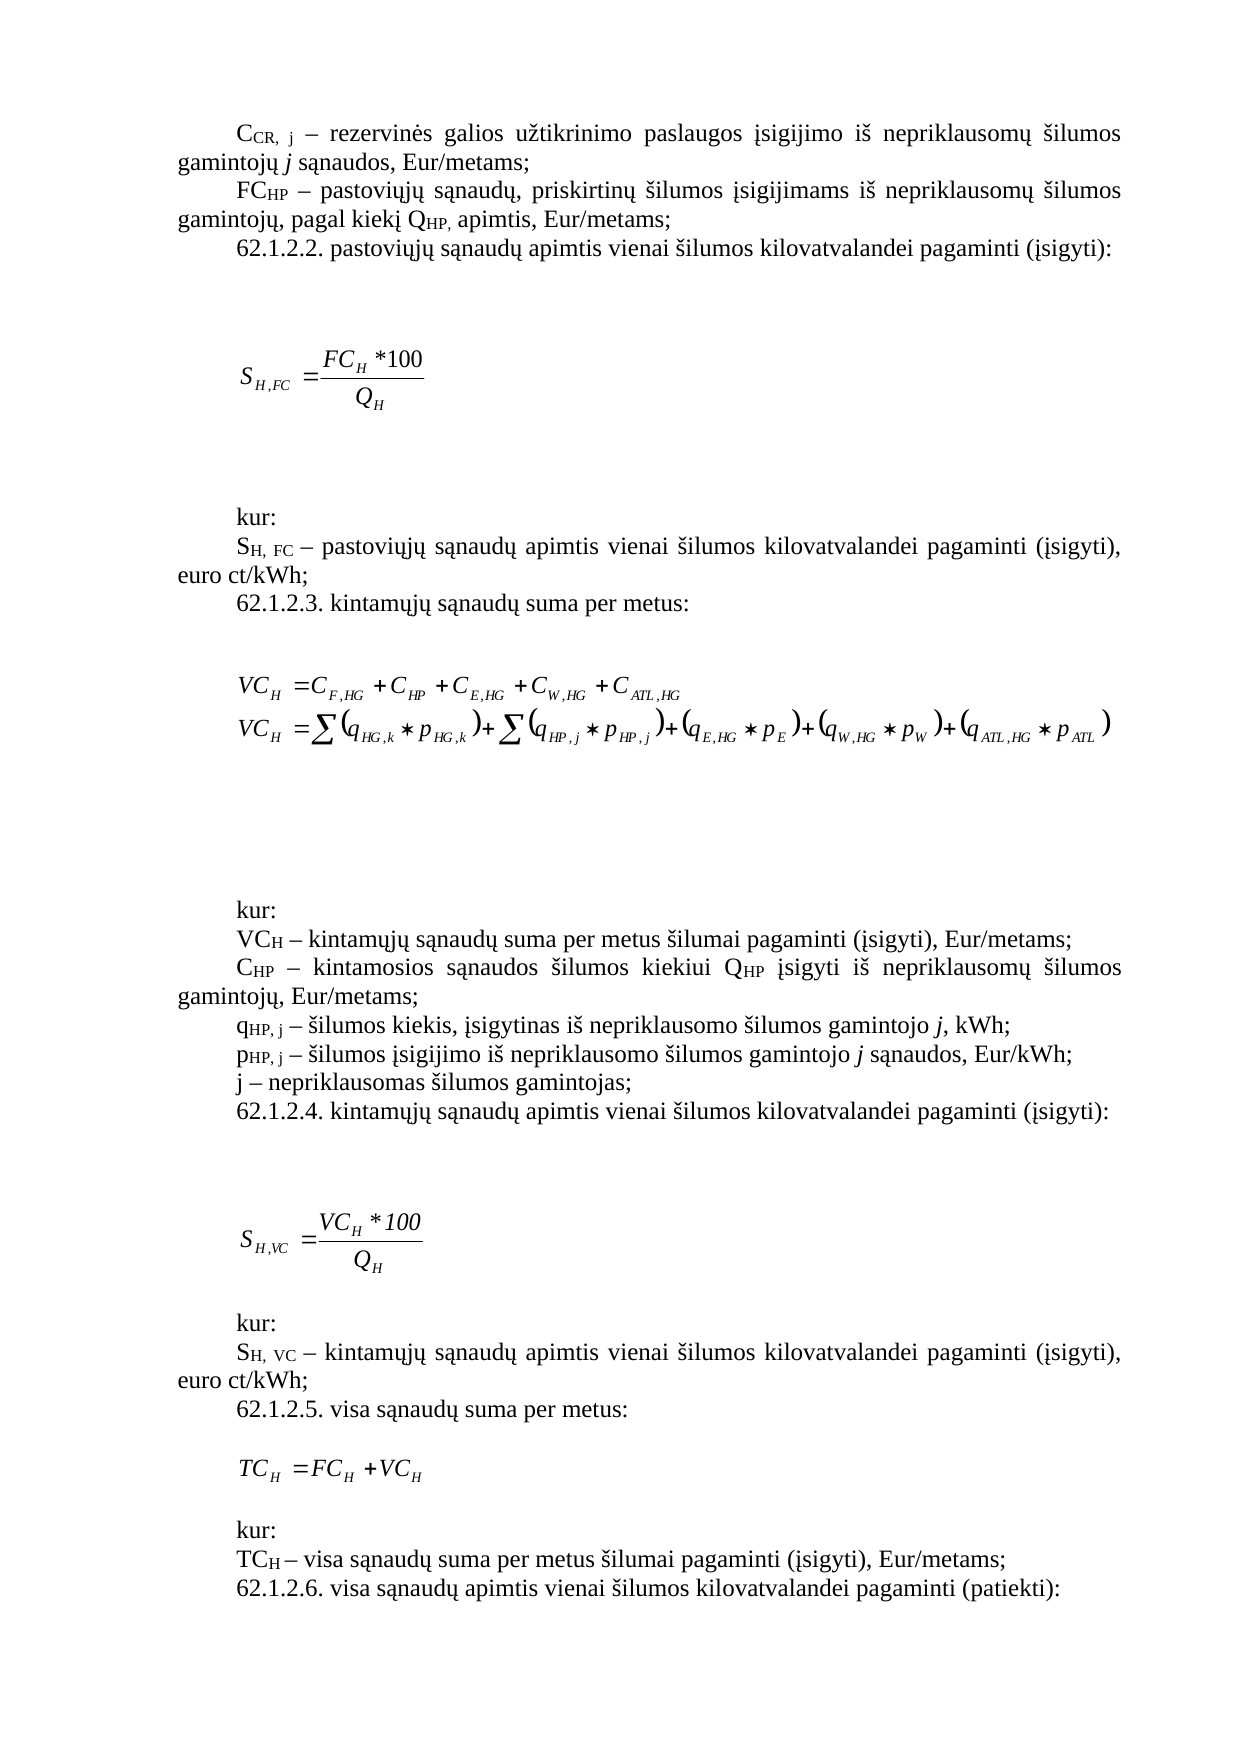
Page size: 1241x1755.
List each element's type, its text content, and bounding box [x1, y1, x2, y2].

text qHP, j – šilumos kiekis, įsigytinas iš nepriklausomo šilumos gamintojo j, kWh; [177, 1010, 1122, 1039]
text kur: [177, 1515, 1122, 1544]
text kur: [177, 1308, 1122, 1337]
text SH, VC – kintamųjų sąnaudų apimtis vienai šilumos kilovatvalandei pagaminti (įsigyti), euro ct/kWh; [177, 1337, 1122, 1394]
text kur: [177, 473, 1122, 531]
text j – nepriklausomas šilumos gamintojas; [177, 1067, 1122, 1096]
text VCH – kintamųjų sąnaudų suma per metus šilumai pagaminti (įsigyti), Eur/metams; [177, 924, 1122, 952]
text TCH – visa sąnaudų suma per metus šilumai pagaminti (įsigyti), Eur/metams; [177, 1544, 1122, 1573]
text 62.1.2.2. pastoviųjų sąnaudų apimtis vienai šilumos kilovatvalandei pagaminti (įsigyti): [177, 233, 1122, 262]
text kur: [177, 866, 1122, 924]
text CHP – kintamosios sąnaudos šilumos kiekiui QHP įsigyti iš nepriklausomų šilumos gamintojų, Eur/metams; [177, 952, 1122, 1010]
text SH, FC – pastoviųjų sąnaudų apimtis vienai šilumos kilovatvalandei pagaminti (įsigyti), euro ct/kWh; [177, 531, 1122, 588]
text 62.1.2.5. visa sąnaudų suma per metus: [177, 1394, 1122, 1423]
text FCHP – pastoviųjų sąnaudų, priskirtinų šilumos įsigijimams iš nepriklausomų šilumos gamintojų, pagal kiekį QHP, apimtis, Eur/metams; [177, 176, 1122, 233]
text 62.1.2.6. visa sąnaudų apimtis vienai šilumos kilovatvalandei pagaminti (patiekti): [177, 1573, 1122, 1601]
text CCR, j – rezervinės galios užtikrinimo paslaugos įsigijimo iš nepriklausomų šilumos gamintojų j sąnaudos, Eur/metams; [177, 118, 1122, 176]
text 62.1.2.3. kintamųjų sąnaudų suma per metus: [177, 588, 1122, 617]
text 62.1.2.4. kintamųjų sąnaudų apimtis vienai šilumos kilovatvalandei pagaminti (įsigyti): [177, 1096, 1122, 1125]
text pHP, j – šilumos įsigijimo iš nepriklausomo šilumos gamintojo j sąnaudos, Eur/kWh; [177, 1039, 1122, 1067]
